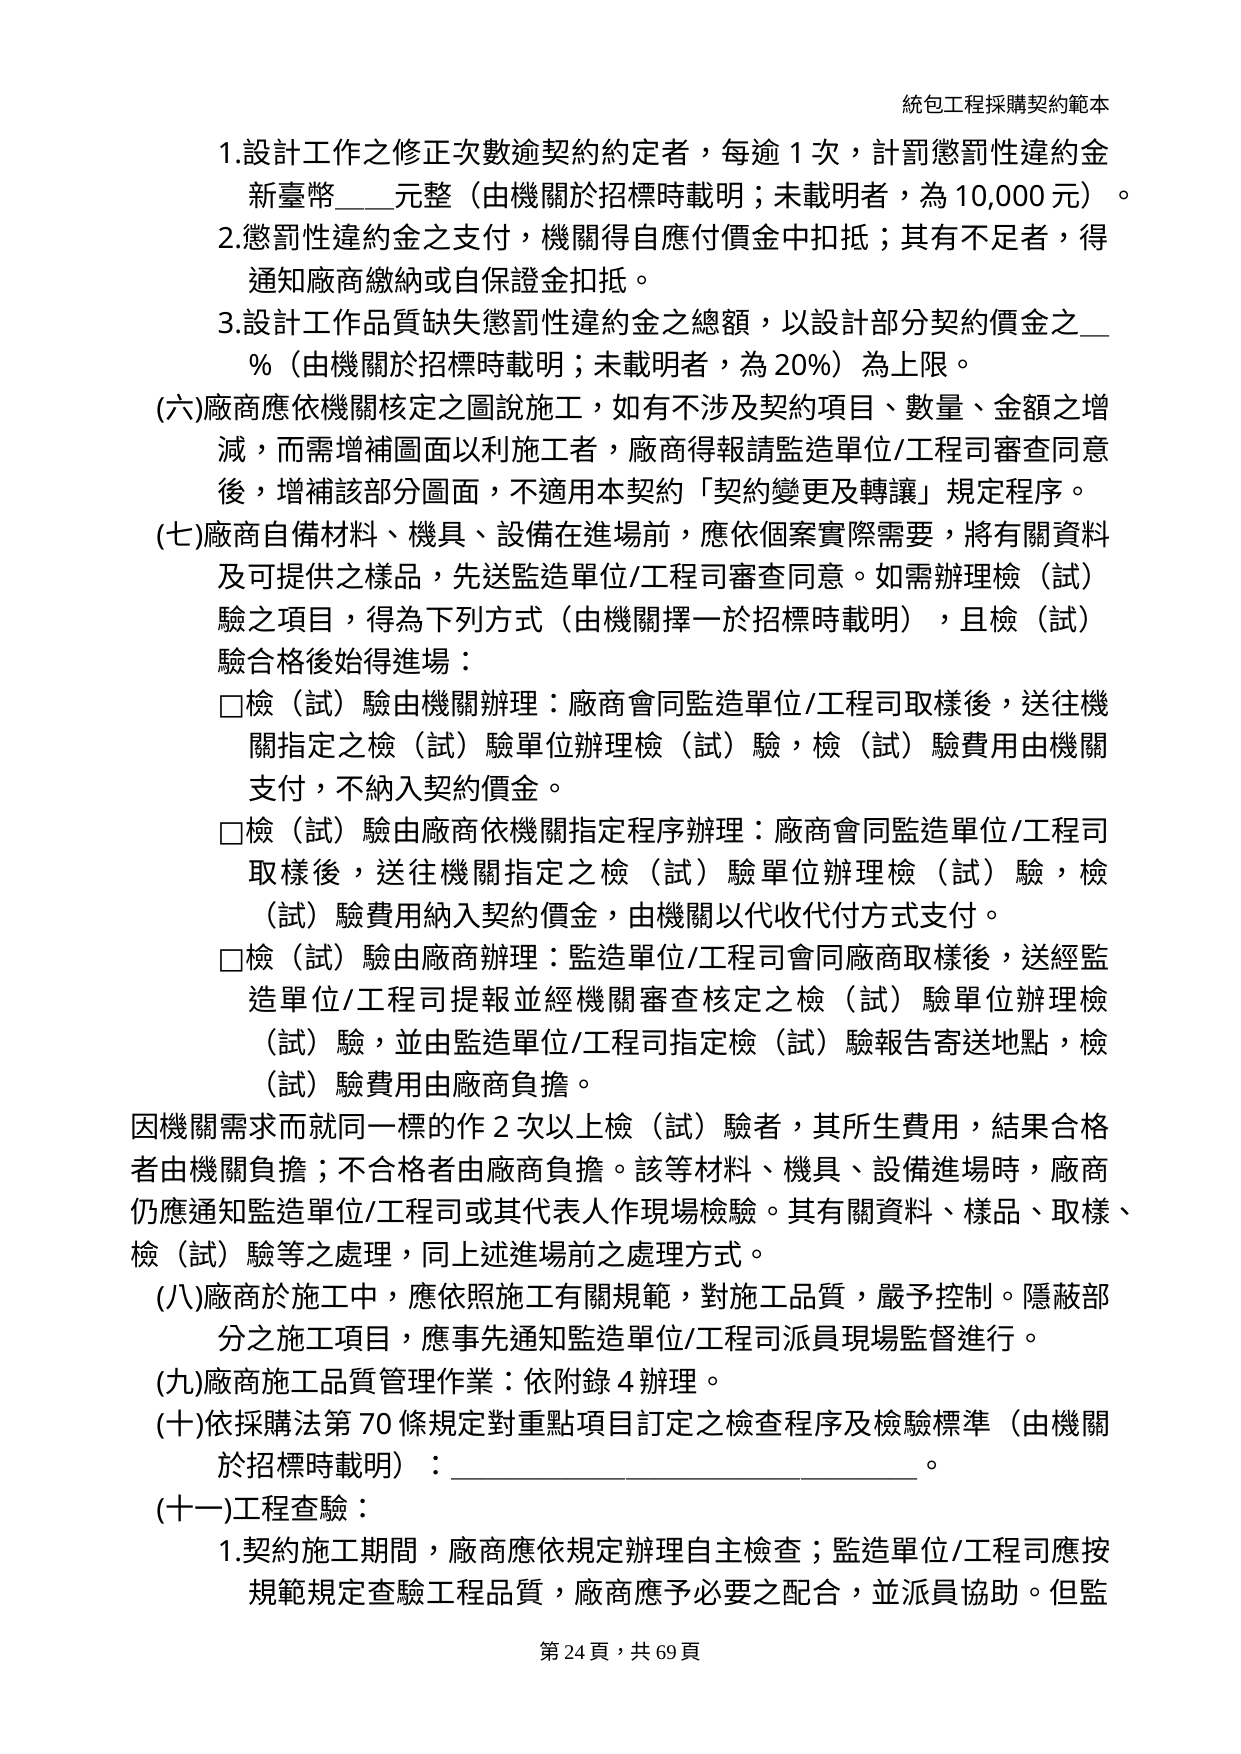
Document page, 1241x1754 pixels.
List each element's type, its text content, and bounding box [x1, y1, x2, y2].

text (六)廠商應依機關核定之圖說施工，如有不涉及契約項目、數量、金額之增減，而需增補圖面以利施工者，廠商得報請監造單位/工程司審查同意後，增補該部分圖面，不適用本契約「契約變更及轉讓」規定程序。 [156, 384, 1110, 511]
text 因機關需求而就同一標的作2次以上檢（試）驗者，其所生費用，結果合格者由機關負擔；不合格者由廠商負擔。該等材料、機具、設備進場時，廠商仍應通知監造單位/工程司或其代表人作現場檢驗。其有關資料、樣品、取樣、檢（試）驗等之處理，同上述進場前之處理方式。 [130, 1104, 1110, 1273]
text 1.契約施工期間，廠商應依規定辦理自主檢查；監造單位/工程司應按規範規定查驗工程品質，廠商應予必要之配合，並派員協助。但監 [217, 1528, 1110, 1612]
text (八)廠商於施工中，應依照施工有關規範，對施工品質，嚴予控制。隱蔽部分之施工項目，應事先通知監造單位/工程司派員現場監督進行。 [156, 1273, 1110, 1358]
text 1.設計工作之修正次數逾契約約定者，每逾1次，計罰懲罰性違約金新臺幣＿＿元整（由機關於招標時載明；未載明者，為10,000元）。 [217, 130, 1110, 215]
text □檢（試）驗由廠商依機關指定程序辦理：廠商會同監造單位/工程司取樣後，送往機關指定之檢（試）驗單位辦理檢（試）驗，檢（試）驗費用納入契約價金，由機關以代收代付方式支付。 [217, 808, 1110, 934]
text (十一)工程查驗： [156, 1485, 1110, 1528]
text 2.懲罰性違約金之支付，機關得自應付價金中扣抵；其有不足者，得通知廠商繳納或自保證金扣抵。 [217, 215, 1110, 299]
text (七)廠商自備材料、機具、設備在進場前，應依個案實際需要，將有關資料及可提供之樣品，先送監造單位/工程司審查同意。如需辦理檢（試）驗之項目，得為下列方式（由機關擇一於招標時載明），且檢（試）驗合格後始得進場： [156, 511, 1110, 681]
text 3.設計工作品質缺失懲罰性違約金之總額，以設計部分契約價金之＿%（由機關於招標時載明；未載明者，為20%）為上限。 [217, 299, 1110, 384]
text (九)廠商施工品質管理作業：依附錄4辦理。 [156, 1358, 1110, 1401]
text □檢（試）驗由廠商辦理：監造單位/工程司會同廠商取樣後，送經監造單位/工程司提報並經機關審查核定之檢（試）驗單位辦理檢（試）驗，並由監造單位/工程司指定檢（試）驗報告寄送地點，檢（試）驗費用由廠商負擔。 [217, 934, 1110, 1104]
text □檢（試）驗由機關辦理：廠商會同監造單位/工程司取樣後，送往機關指定之檢（試）驗單位辦理檢（試）驗，檢（試）驗費用由機關支付，不納入契約價金。 [217, 681, 1110, 808]
text (十)依採購法第70條規定對重點項目訂定之檢查程序及檢驗標準（由機關於招標時載明）：＿＿＿＿＿＿＿＿＿＿＿＿＿＿＿＿。 [156, 1401, 1110, 1485]
